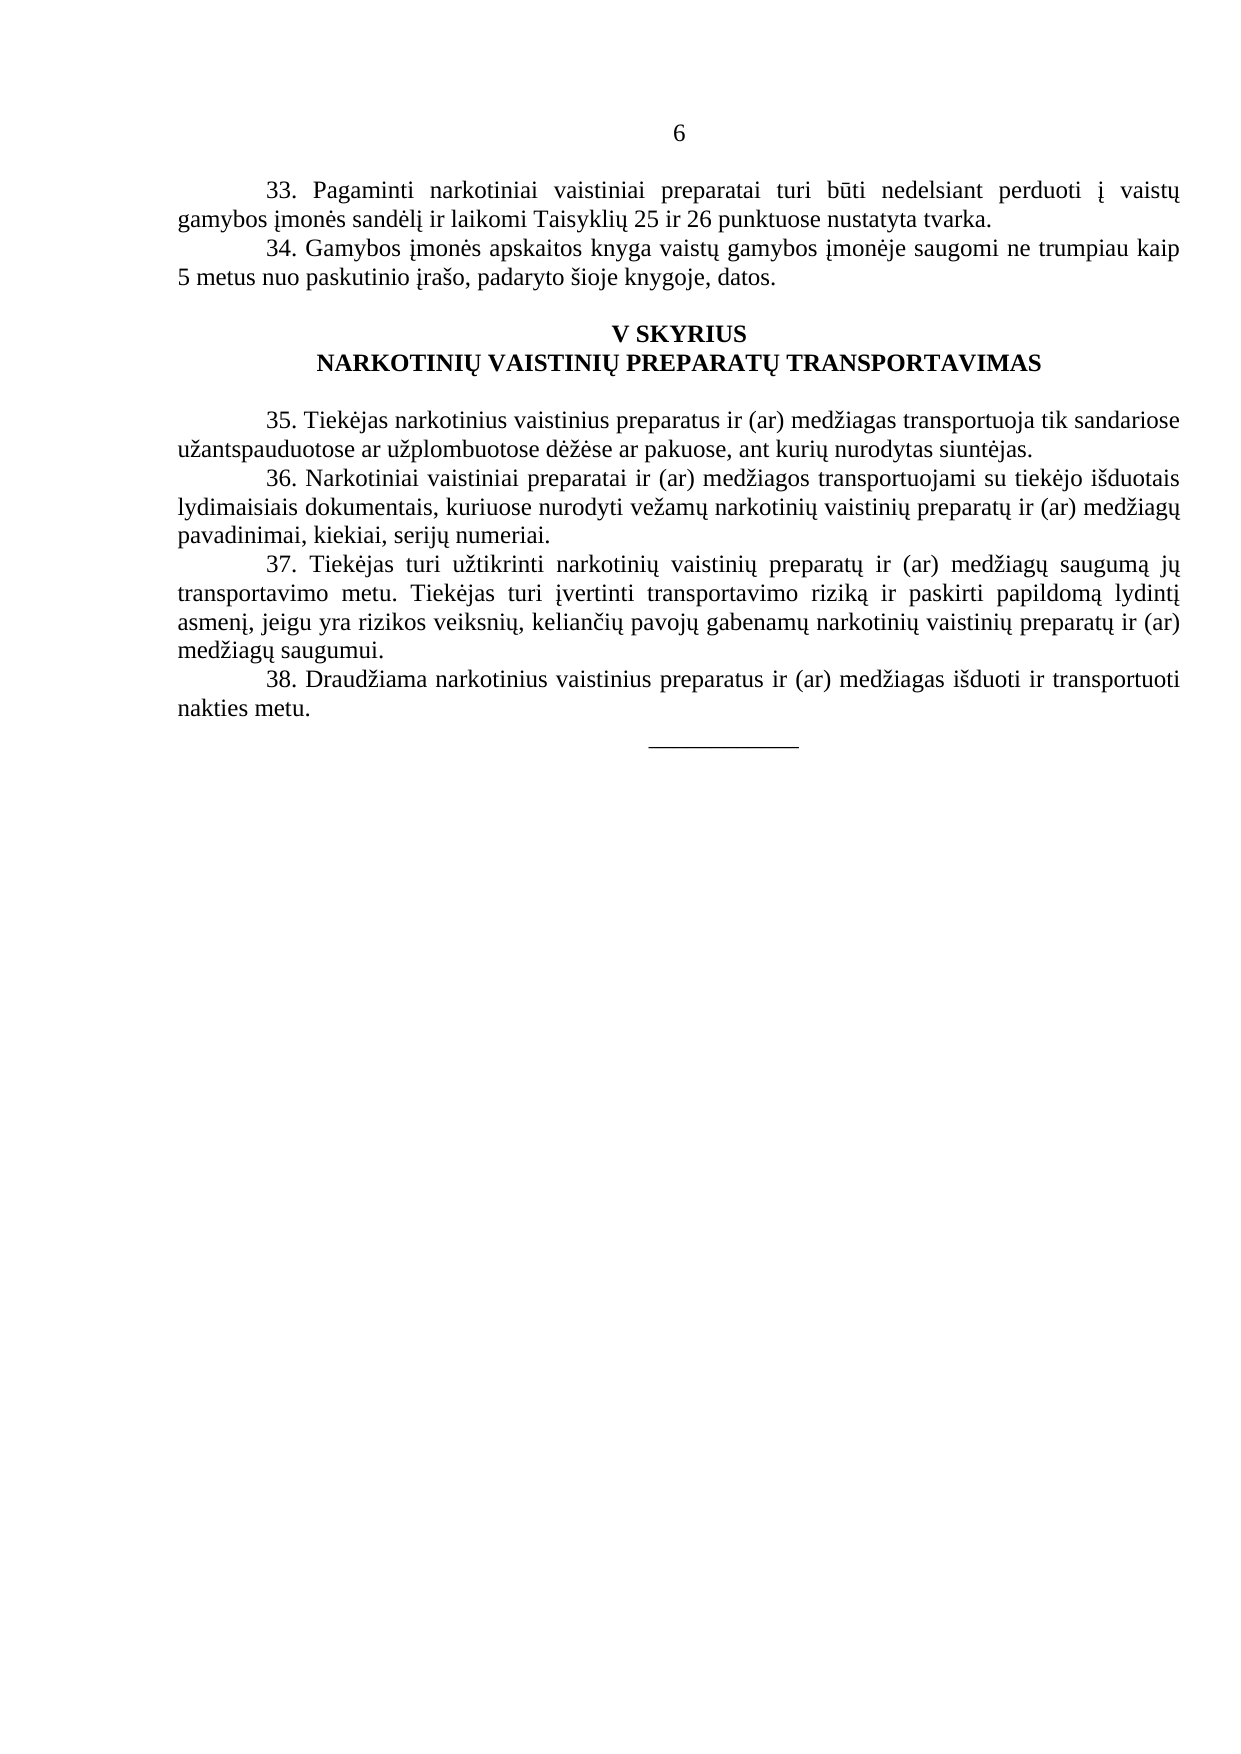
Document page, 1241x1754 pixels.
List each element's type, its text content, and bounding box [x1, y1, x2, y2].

text V SKYRIUS [177, 319, 1181, 348]
text NARKOTINIŲ VAISTINIŲ PREPARATŲ TRANSPORTAVIMAS [177, 348, 1181, 377]
text ____________ [177, 722, 1181, 751]
text 37. Tiekėjas turi užtikrinti narkotinių vaistinių preparatų ir (ar) medžiagų saugumą jų transportavimo metu. Tiekėjas turi įvertinti transportavimo riziką ir paskirti papildomą lydintį asmenį, jeigu yra rizikos veiksnių, keliančių pavojų gabenamų narkotinių vaistinių preparatų ir (ar) medžiagų saugumui. [177, 549, 1181, 664]
text 35. Tiekėjas narkotinius vaistinius preparatus ir (ar) medžiagas transportuoja tik sandariose užantspauduotose ar užplombuotose dėžėse ar pakuose, ant kurių nurodytas siuntėjas. [177, 406, 1181, 463]
text 34. Gamybos įmonės apskaitos knyga vaistų gamybos įmonėje saugomi ne trumpiau kaip 5 metus nuo paskutinio įrašo, padaryto šioje knygoje, datos. [177, 233, 1181, 291]
text 36. Narkotiniai vaistiniai preparatai ir (ar) medžiagos transportuojami su tiekėjo išduotais lydimaisiais dokumentais, kuriuose nurodyti vežamų narkotinių vaistinių preparatų ir (ar) medžiagų pavadinimai, kiekiai, serijų numeriai. [177, 463, 1181, 549]
text 33. Pagaminti narkotiniai vaistiniai preparatai turi būti nedelsiant perduoti į vaistų gamybos įmonės sandėlį ir laikomi Taisyklių 25 ir 26 punktuose nustatyta tvarka. [177, 176, 1181, 233]
text 38. Draudžiama narkotinius vaistinius preparatus ir (ar) medžiagas išduoti ir transportuoti nakties metu. [177, 664, 1181, 722]
